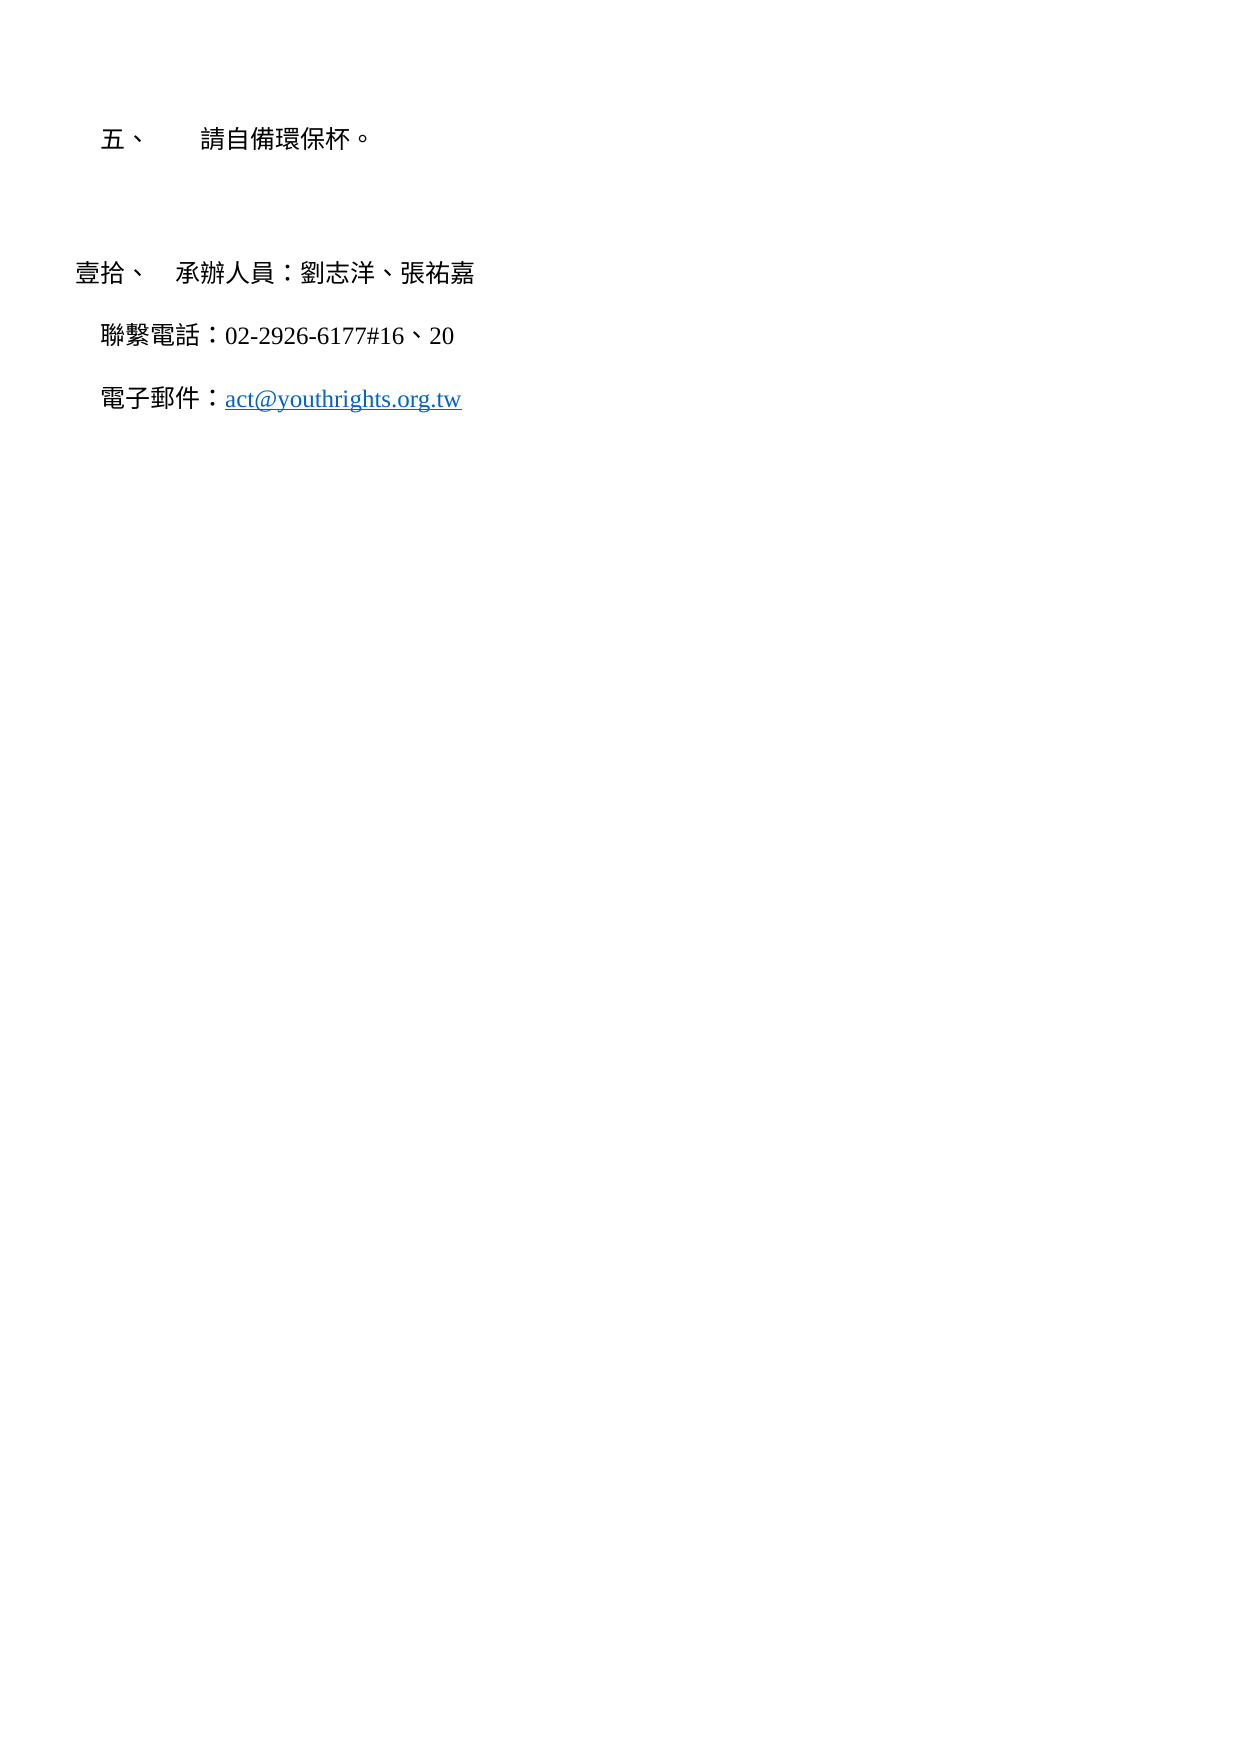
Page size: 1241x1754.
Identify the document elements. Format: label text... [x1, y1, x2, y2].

text 聯繫電話：02-2926-6177#16、20 [100, 292, 1165, 355]
list 請自備環保杯。 [100, 96, 1165, 158]
list 承辦人員：劉志洋、張祐嘉 [75, 230, 1165, 292]
text 電子郵件：act@youthrights.org.tw [100, 355, 1165, 417]
